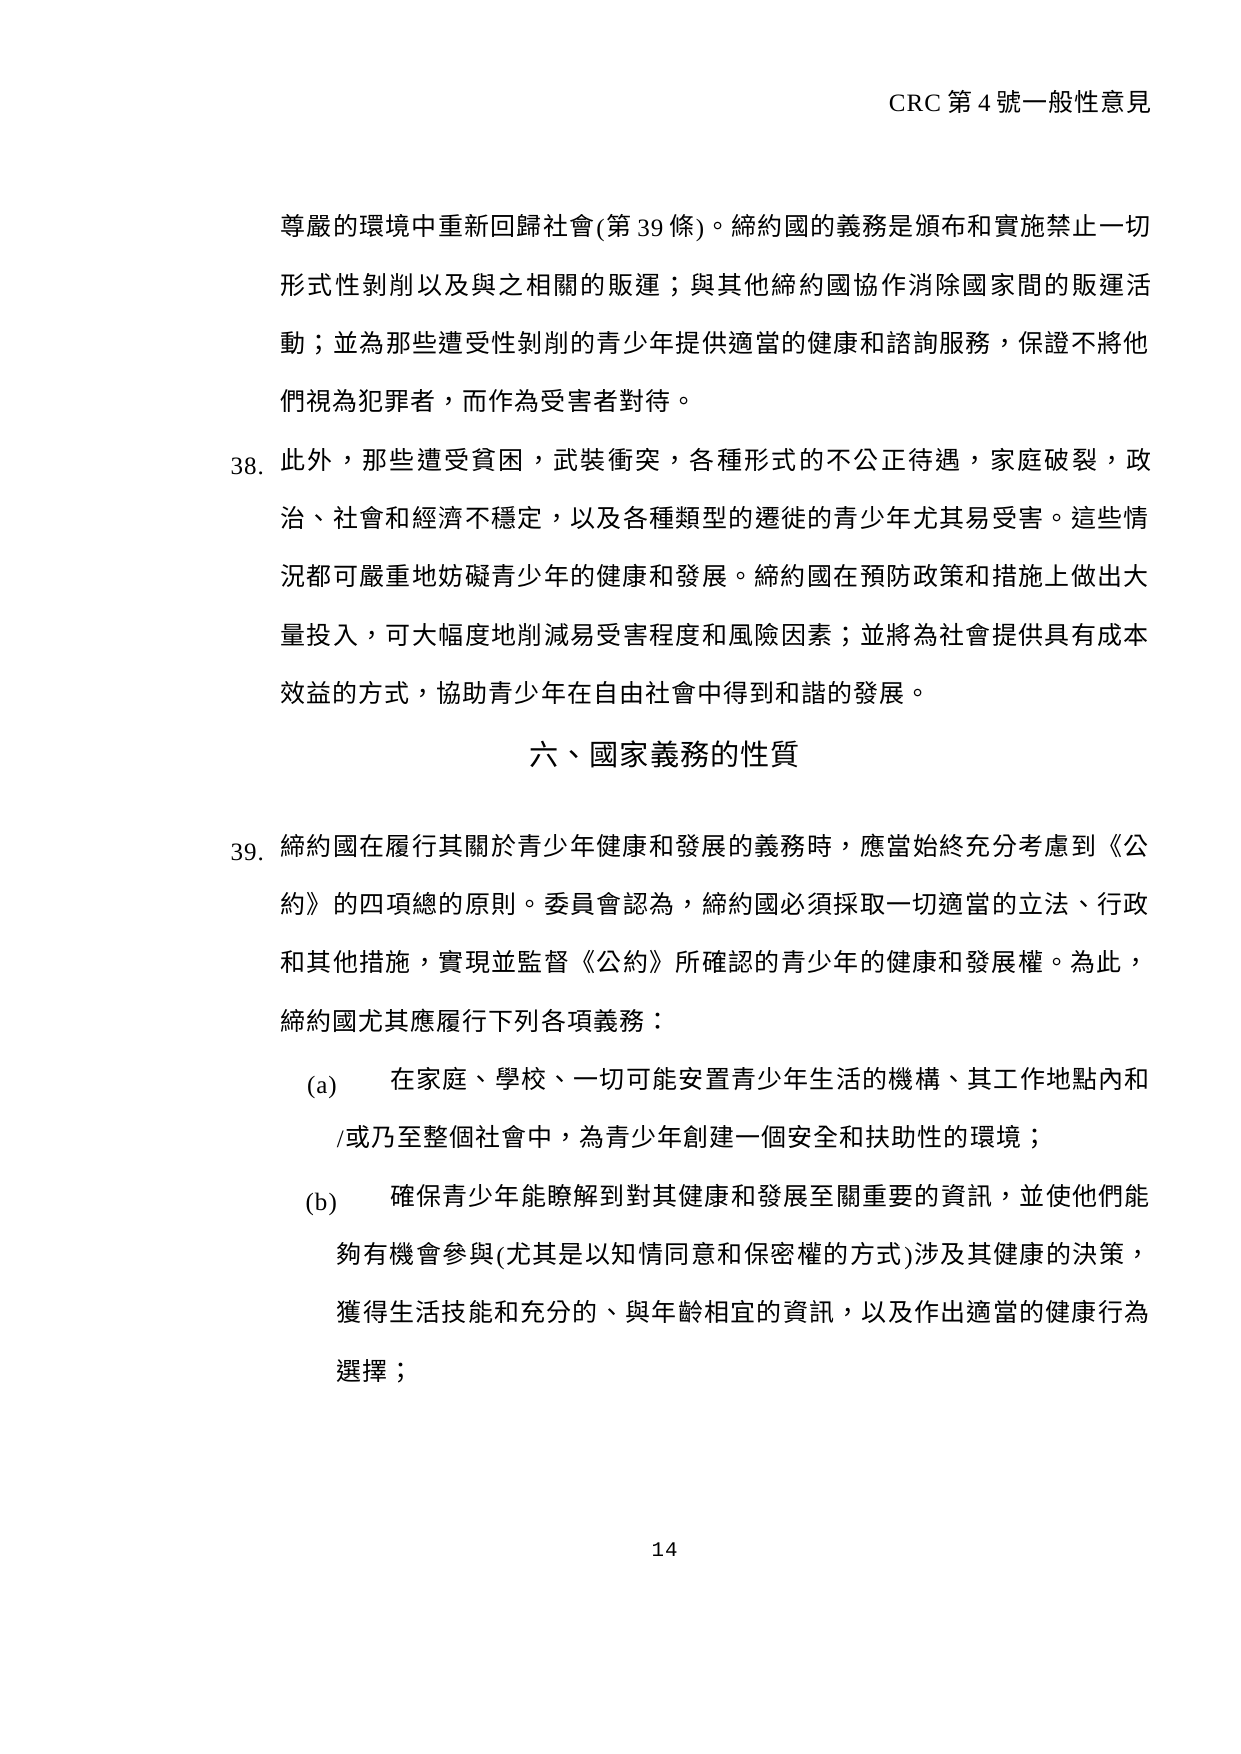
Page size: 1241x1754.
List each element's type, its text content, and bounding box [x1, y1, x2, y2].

list 尊嚴的環境中重新回歸社會(第39條)。締約國的義務是頒布和實施禁止一切形式性剝削以及與之相關的販運；與其他締約國協作消除國家間的販運活動；並為那些遭受性剝削的青少年提供適當的健康和諮詢服務，保證不將他們視為犯罪者，而作為受害者對待。 [230, 207, 1152, 423]
subtitle 六、國家義務的性質 [177, 732, 1152, 782]
list 確保青少年能瞭解到對其健康和發展至關重要的資訊，並使他們能夠有機會參與(尤其是以知情同意和保密權的方式)涉及其健康的決策，獲得生活技能和充分的、與年齡相宜的資訊，以及作出適當的健康行為選擇； [337, 1176, 1152, 1393]
list 締約國在履行其關於青少年健康和發展的義務時，應當始終充分考慮到《公約》的四項總的原則。委員會認為，締約國必須採取一切適當的立法、行政和其他措施，實現並監督《公約》所確認的青少年的健康和發展權。為此，締約國尤其應履行下列各項義務： [230, 826, 1152, 1043]
list 在家庭、學校、一切可能安置青少年生活的機構、其工作地點內和/或乃至整個社會中，為青少年創建一個安全和扶助性的環境； [337, 1059, 1152, 1159]
list 此外，那些遭受貧困，武裝衝突，各種形式的不公正待遇，家庭破裂，政治、社會和經濟不穩定，以及各種類型的遷徙的青少年尤其易受害。這些情況都可嚴重地妨礙青少年的健康和發展。締約國在預防政策和措施上做出大量投入，可大幅度地削減易受害程度和風險因素；並將為社會提供具有成本效益的方式，協助青少年在自由社會中得到和諧的發展。 [230, 440, 1152, 715]
